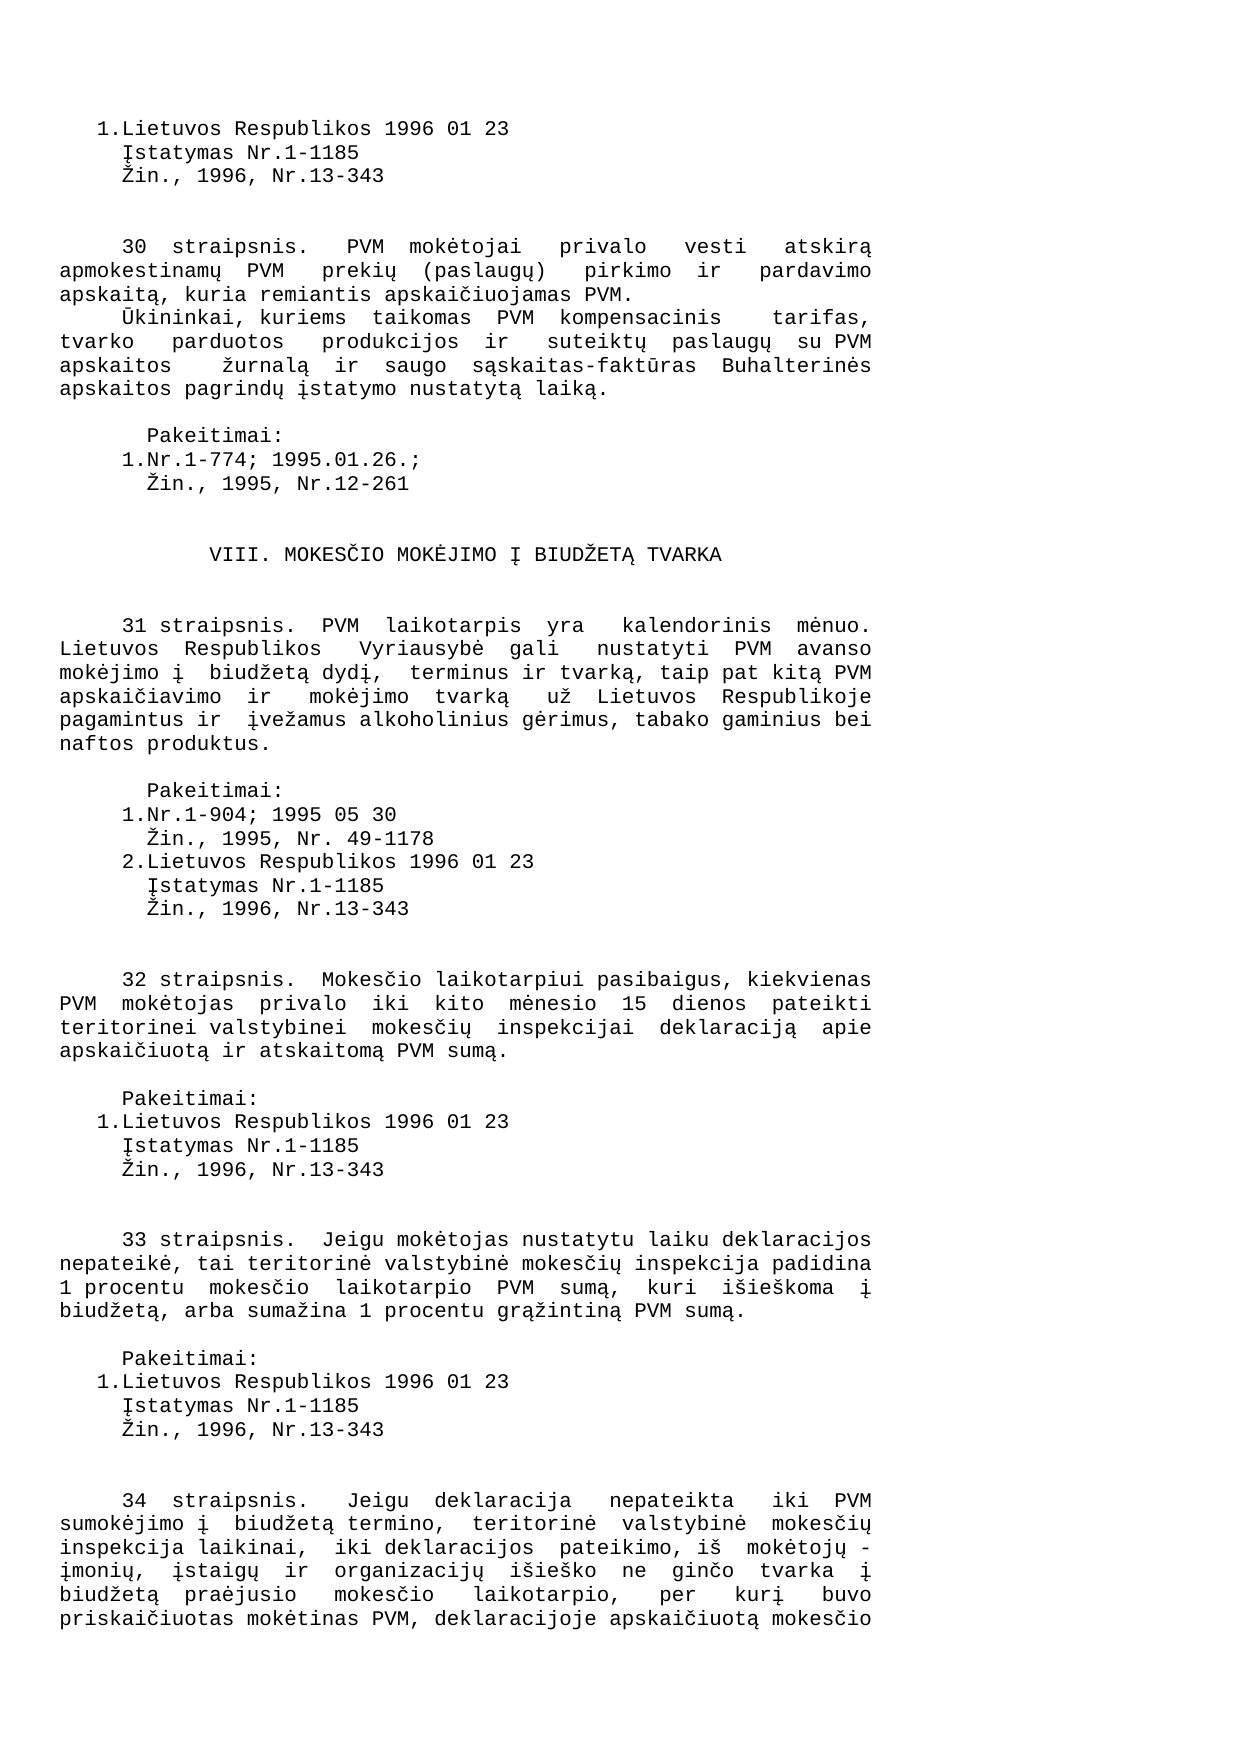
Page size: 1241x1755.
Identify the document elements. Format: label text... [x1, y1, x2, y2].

text biudžetą praėjusio mokesčio laikotarpio, per kurį buvo [59, 1584, 1122, 1608]
text Ūkininkai, kuriems taikomas PVM kompensacinis tarifas, [59, 307, 1122, 331]
text 31 straipsnis. PVM laikotarpis yra kalendorinis mėnuo. [59, 615, 1122, 638]
text VIII. MOKESČIO MOKĖJIMO Į BIUDŽETĄ TVARKA [59, 544, 1122, 567]
text PVM mokėtojas privalo iki kito mėnesio 15 dienos pateikti [59, 993, 1122, 1017]
text įmonių, įstaigų ir organizacijų išieško ne ginčo tvarka į [59, 1561, 1122, 1584]
text Žin., 1996, Nr.13-343 [59, 1158, 1122, 1182]
text apmokestinamų PVM prekių (paslaugų) pirkimo ir pardavimo [59, 260, 1122, 284]
text 2.Lietuvos Respublikos 1996 01 23 [59, 851, 1122, 875]
text Pakeitimai: [59, 1088, 1122, 1111]
text Įstatymas Nr.1-1185 [59, 1135, 1122, 1158]
text 1 procentu mokesčio laikotarpio PVM sumą, kuri išieškoma į [59, 1277, 1122, 1300]
text 1.Nr.1-904; 1995 05 30 [59, 804, 1122, 827]
text Įstatymas Nr.1-1185 [59, 875, 1122, 898]
text inspekcija laikinai, iki deklaracijos pateikimo, iš mokėtojų - [59, 1537, 1122, 1561]
text apskaičiuotą ir atskaitomą PVM sumą. [59, 1040, 1122, 1064]
text sumokėjimo į biudžetą termino, teritorinė valstybinė mokesčių [59, 1513, 1122, 1537]
text 1.Nr.1-774; 1995.01.26.; [59, 449, 1122, 473]
text tvarko parduotos produkcijos ir suteiktų paslaugų su PVM [59, 331, 1122, 354]
text 1.Lietuvos Respublikos 1996 01 23 [59, 118, 1122, 142]
text Žin., 1996, Nr.13-343 [59, 165, 1122, 189]
text apskaitos žurnalą ir saugo sąskaitas-faktūras Buhalterinės [59, 354, 1122, 378]
text 1.Lietuvos Respublikos 1996 01 23 [59, 1111, 1122, 1135]
text teritorinei valstybinei mokesčių inspekcijai deklaraciją apie [59, 1017, 1122, 1040]
text naftos produktus. [59, 733, 1122, 757]
text apskaičiavimo ir mokėjimo tvarką už Lietuvos Respublikoje [59, 686, 1122, 709]
text Žin., 1996, Nr.13-343 [59, 1419, 1122, 1442]
text Įstatymas Nr.1-1185 [59, 1395, 1122, 1419]
text Žin., 1996, Nr.13-343 [59, 898, 1122, 922]
text 33 straipsnis. Jeigu mokėtojas nustatytu laiku deklaracijos [59, 1229, 1122, 1253]
text Žin., 1995, Nr. 49-1178 [59, 827, 1122, 851]
text Pakeitimai: [59, 426, 1122, 449]
text Žin., 1995, Nr.12-261 [59, 473, 1122, 496]
text 30 straipsnis. PVM mokėtojai privalo vesti atskirą [59, 236, 1122, 260]
text Pakeitimai: [59, 780, 1122, 804]
text mokėjimo į biudžetą dydį, terminus ir tvarką, taip pat kitą PVM [59, 662, 1122, 686]
text nepateikė, tai teritorinė valstybinė mokesčių inspekcija padidina [59, 1253, 1122, 1277]
text 32 straipsnis. Mokesčio laikotarpiui pasibaigus, kiekvienas [59, 969, 1122, 993]
text apskaitos pagrindų įstatymo nustatytą laiką. [59, 378, 1122, 402]
text Pakeitimai: [59, 1348, 1122, 1371]
text 1.Lietuvos Respublikos 1996 01 23 [59, 1371, 1122, 1395]
text Lietuvos Respublikos Vyriausybė gali nustatyti PVM avanso [59, 638, 1122, 662]
text apskaitą, kuria remiantis apskaičiuojamas PVM. [59, 284, 1122, 307]
text Įstatymas Nr.1-1185 [59, 142, 1122, 165]
text pagamintus ir įvežamus alkoholinius gėrimus, tabako gaminius bei [59, 709, 1122, 733]
text biudžetą, arba sumažina 1 procentu grąžintiną PVM sumą. [59, 1300, 1122, 1324]
text priskaičiuotas mokėtinas PVM, deklaracijoje apskaičiuotą mokesčio [59, 1608, 1122, 1631]
text 34 straipsnis. Jeigu deklaracija nepateikta iki PVM [59, 1489, 1122, 1513]
